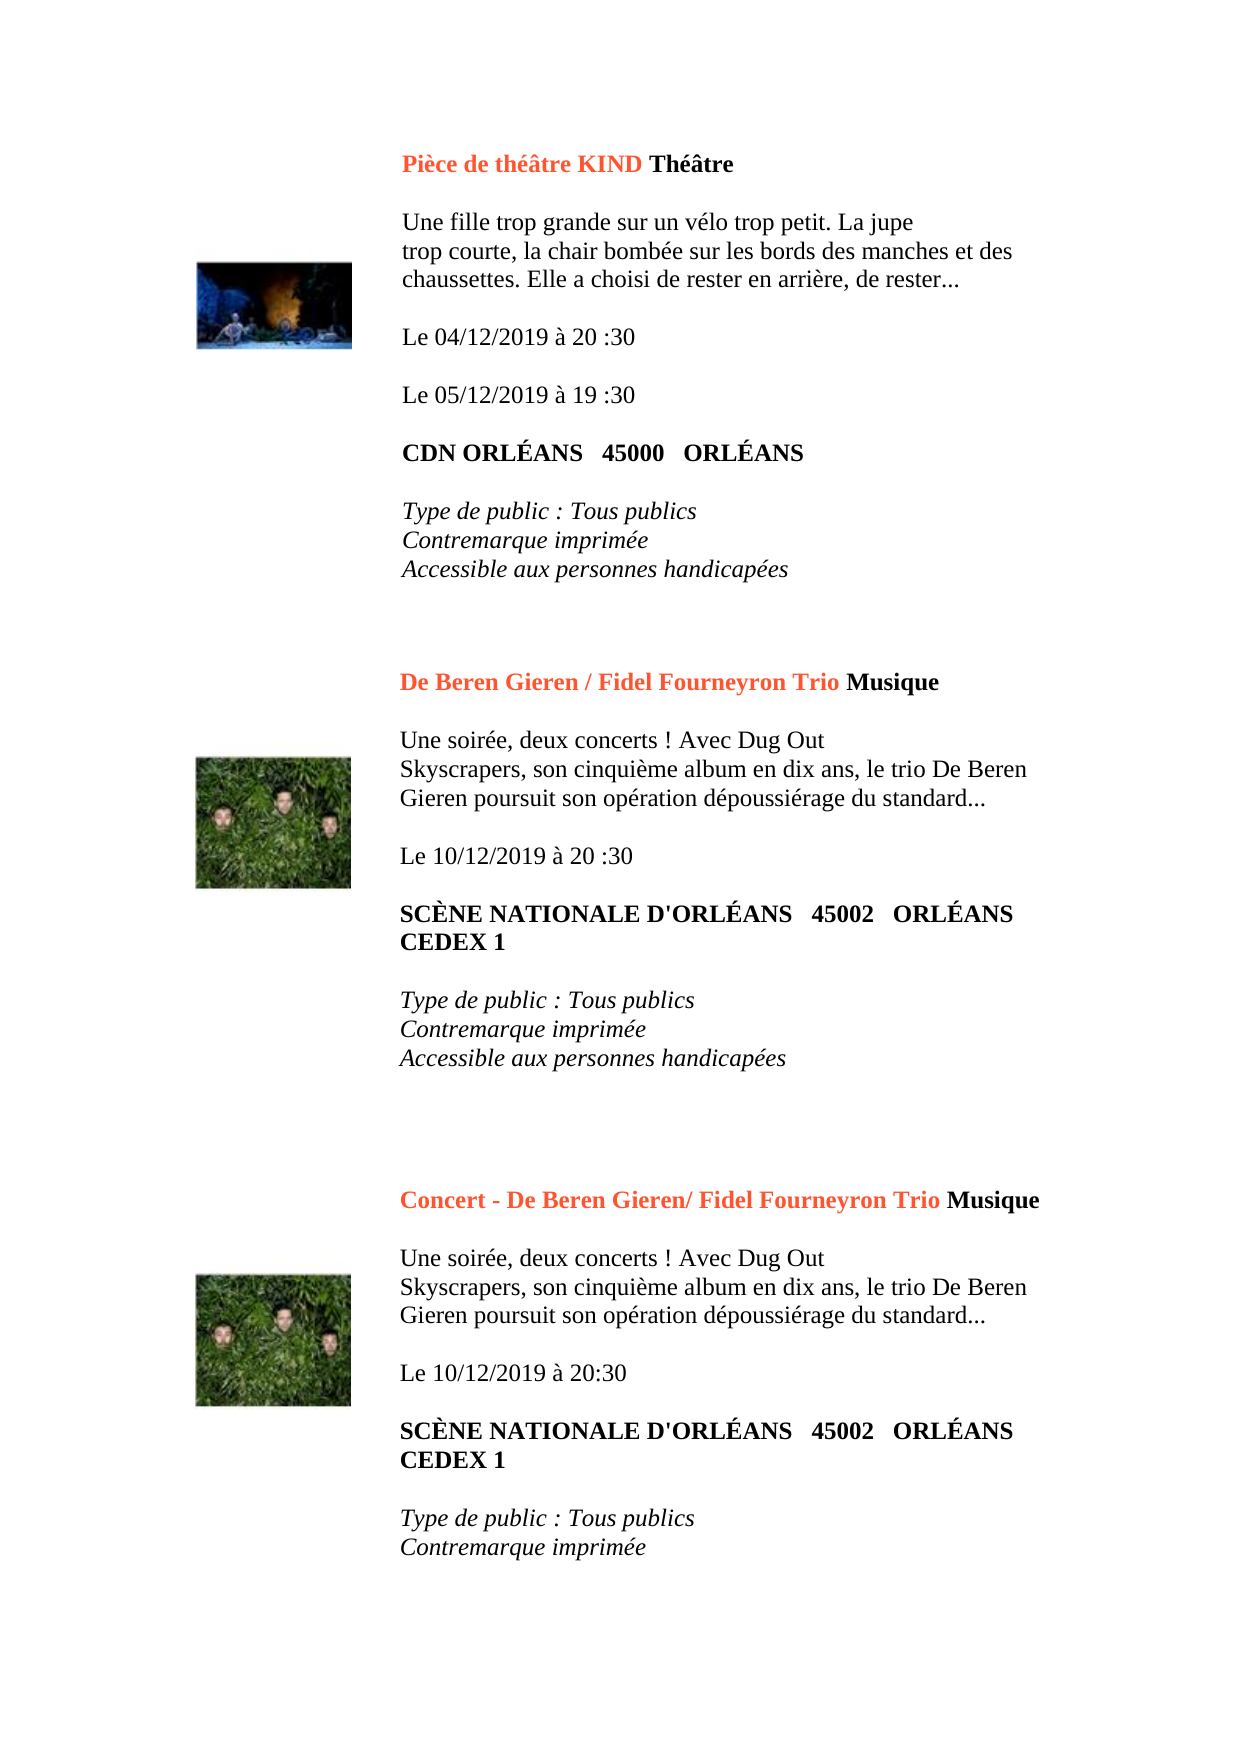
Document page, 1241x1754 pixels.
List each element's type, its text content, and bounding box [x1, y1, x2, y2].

picture [196, 149, 352, 462]
table_header [148, 1184, 398, 1591]
picture [195, 1185, 351, 1498]
table_header [148, 148, 400, 612]
picture [195, 667, 351, 980]
table_header Pièce de théâtre KIND Théâtre Une fille trop grande sur un vélo trop petit. La jupe trop courte, la chair bombée sur les bords des manches et des chaussettes. Elle a choisi de rester en arrière, de rester... Le 04/12/2019 à 20 :30 Le 05/12/2019 à 19 :30 CDN ORLÉANS 45000 ORLÉANS Type de public : Tous publics Contremarque imprimée Accessible aux personnes handicapées [400, 148, 1093, 612]
table_header De Beren Gieren / Fidel Fourneyron Trio Musique Une soirée, deux concerts ! Avec Dug Out Skyscrapers, son cinquième album en dix ans, le trio De Beren Gieren poursuit son opération dépoussiérage du standard... Le 10/12/2019 à 20 :30 SCÈNE NATIONALE D'ORLÉANS 45002 ORLÉANS CEDEX 1 Type de public : Tous publics Contremarque imprimée Accessible aux personnes handicapées [398, 666, 1093, 1130]
table_header [148, 666, 398, 1130]
table_header Concert - De Beren Gieren/ Fidel Fourneyron Trio Musique Une soirée, deux concerts ! Avec Dug Out Skyscrapers, son cinquième album en dix ans, le trio De Beren Gieren poursuit son opération dépoussiérage du standard... Le 10/12/2019 à 20:30 SCÈNE NATIONALE D'ORLÉANS 45002 ORLÉANS CEDEX 1 Type de public : Tous publics Contremarque imprimée [398, 1184, 1093, 1591]
